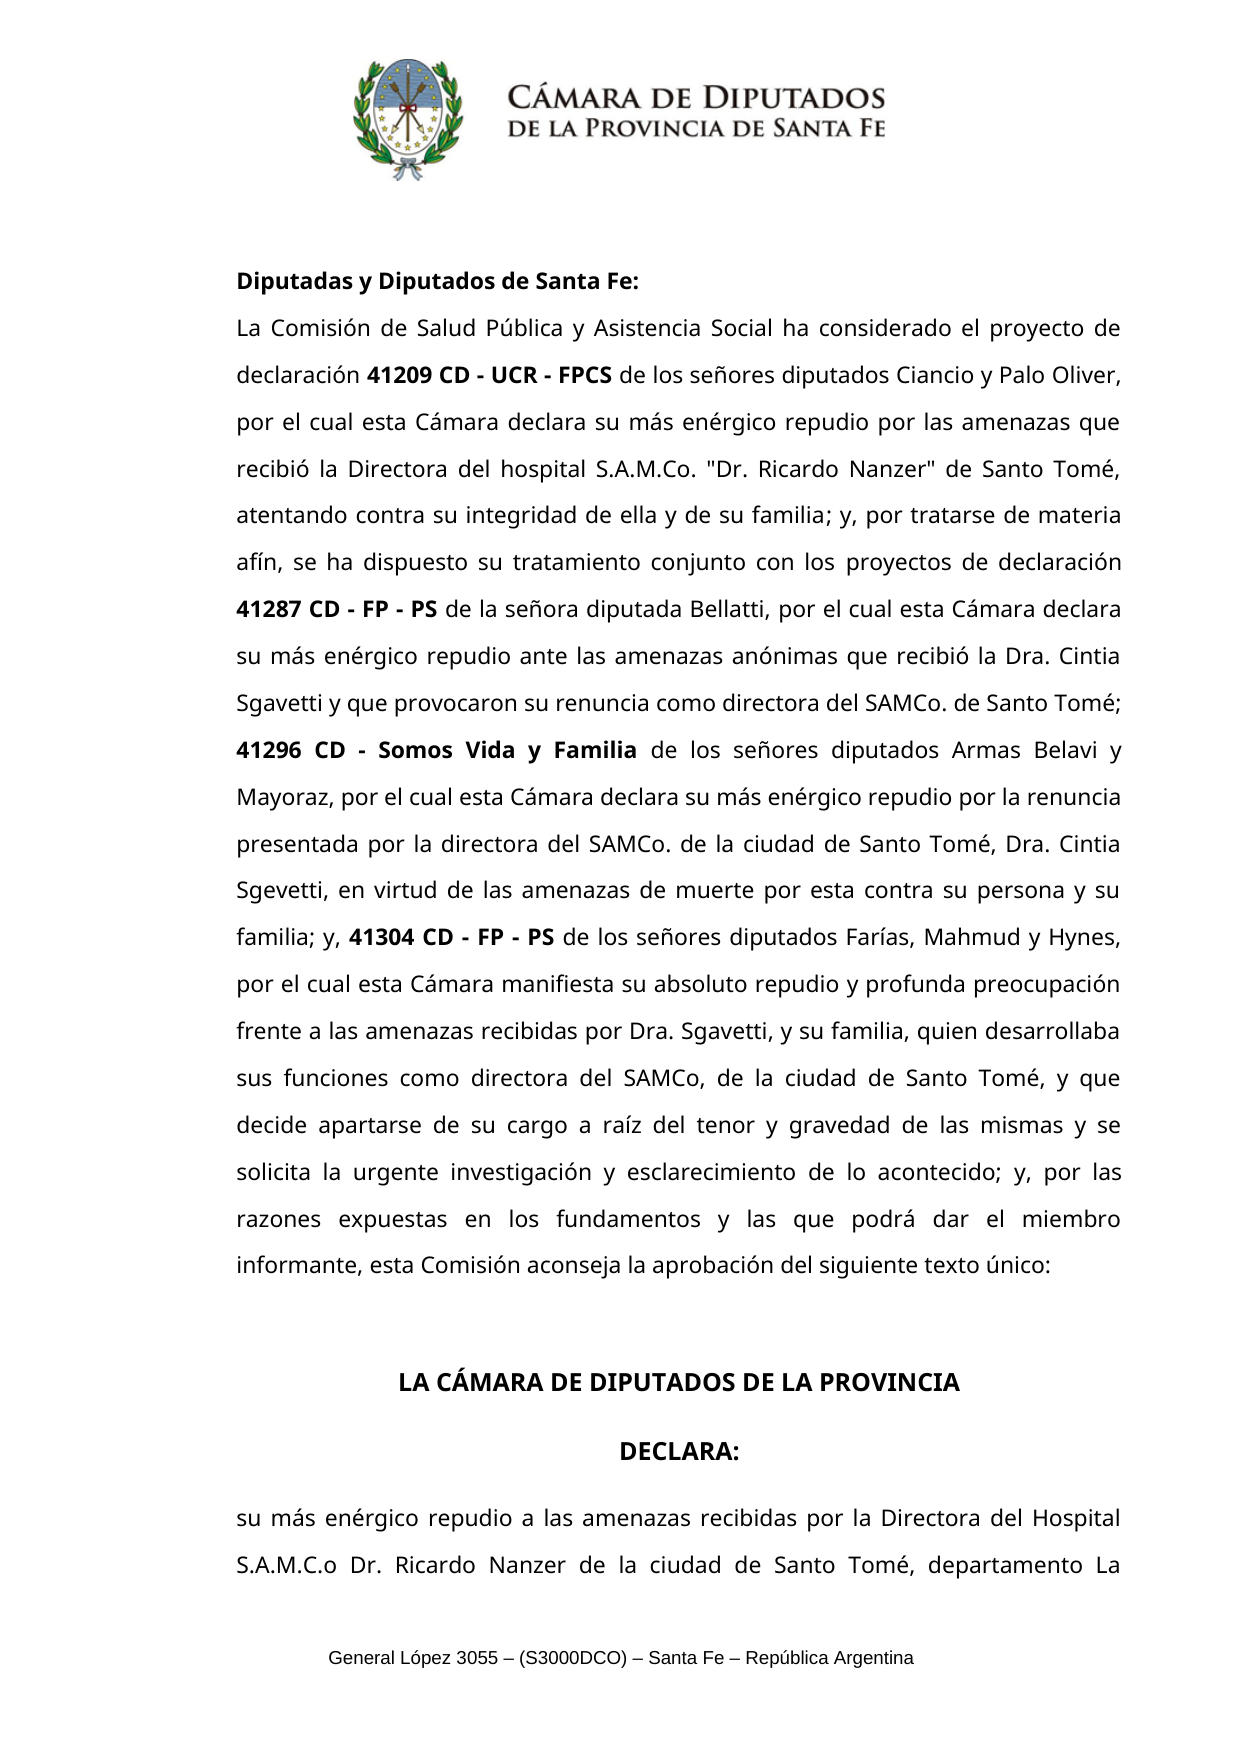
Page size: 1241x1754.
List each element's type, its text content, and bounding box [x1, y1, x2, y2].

picture [353, 134, 885, 256]
text Diputadas y Diputados de Santa Fe: [236, 265, 1122, 296]
text DECLARA: [236, 1433, 1122, 1468]
text LA CÁMARA DE DIPUTADOS DE LA PROVINCIA [236, 1365, 1122, 1399]
text La Comisión de Salud Pública y Asistencia Social ha considerado el proyecto de declaración 41209 CD - UCR - FPCS de los señores diputados Ciancio y Palo Oliver, por el cual esta Cámara declara su más enérgico repudio por las amenazas que recibió la Directora del hospital S.A.M.Co. "Dr. Ricardo Nanzer" de Santo Tomé, atentando contra su integridad de ella y de su familia; y, por tratarse de materia afín, se ha dispuesto su tratamiento conjunto con los proyectos de declaración 41287 CD - FP - PS de la señora diputada Bellatti, por el cual esta Cámara declara su más enérgico repudio ante las amenazas anónimas que recibió la Dra. Cintia Sgavetti y que provocaron su renuncia como directora del SAMCo. de Santo Tomé; 41296 CD - Somos Vida y Familia de los señores diputados Armas Belavi y Mayoraz, por el cual esta Cámara declara su más enérgico repudio por la renuncia presentada por la directora del SAMCo. de la ciudad de Santo Tomé, Dra. Cintia Sgevetti, en virtud de las amenazas de muerte por esta contra su persona y su familia; y, 41304 CD - FP - PS de los señores diputados Farías, Mahmud y Hynes, por el cual esta Cámara manifiesta su absoluto repudio y profunda preocupación frente a las amenazas recibidas por Dra. Sgavetti, y su familia, quien desarrollaba sus funciones como directora del SAMCo, de la ciudad de Santo Tomé, y que decide apartarse de su cargo a raíz del tenor y gravedad de las mismas y se solicita la urgente investigación y esclarecimiento de lo acontecido; y, por las razones expuestas en los fundamentos y las que podrá dar el miembro informante, esta Comisión aconseja la aprobación del siguiente texto único: [236, 312, 1122, 1281]
text su más enérgico repudio a las amenazas recibidas por la Directora del Hospital S.A.M.C.o Dr. Ricardo Nanzer de la ciudad de Santo Tomé, departamento La [236, 1502, 1122, 1580]
